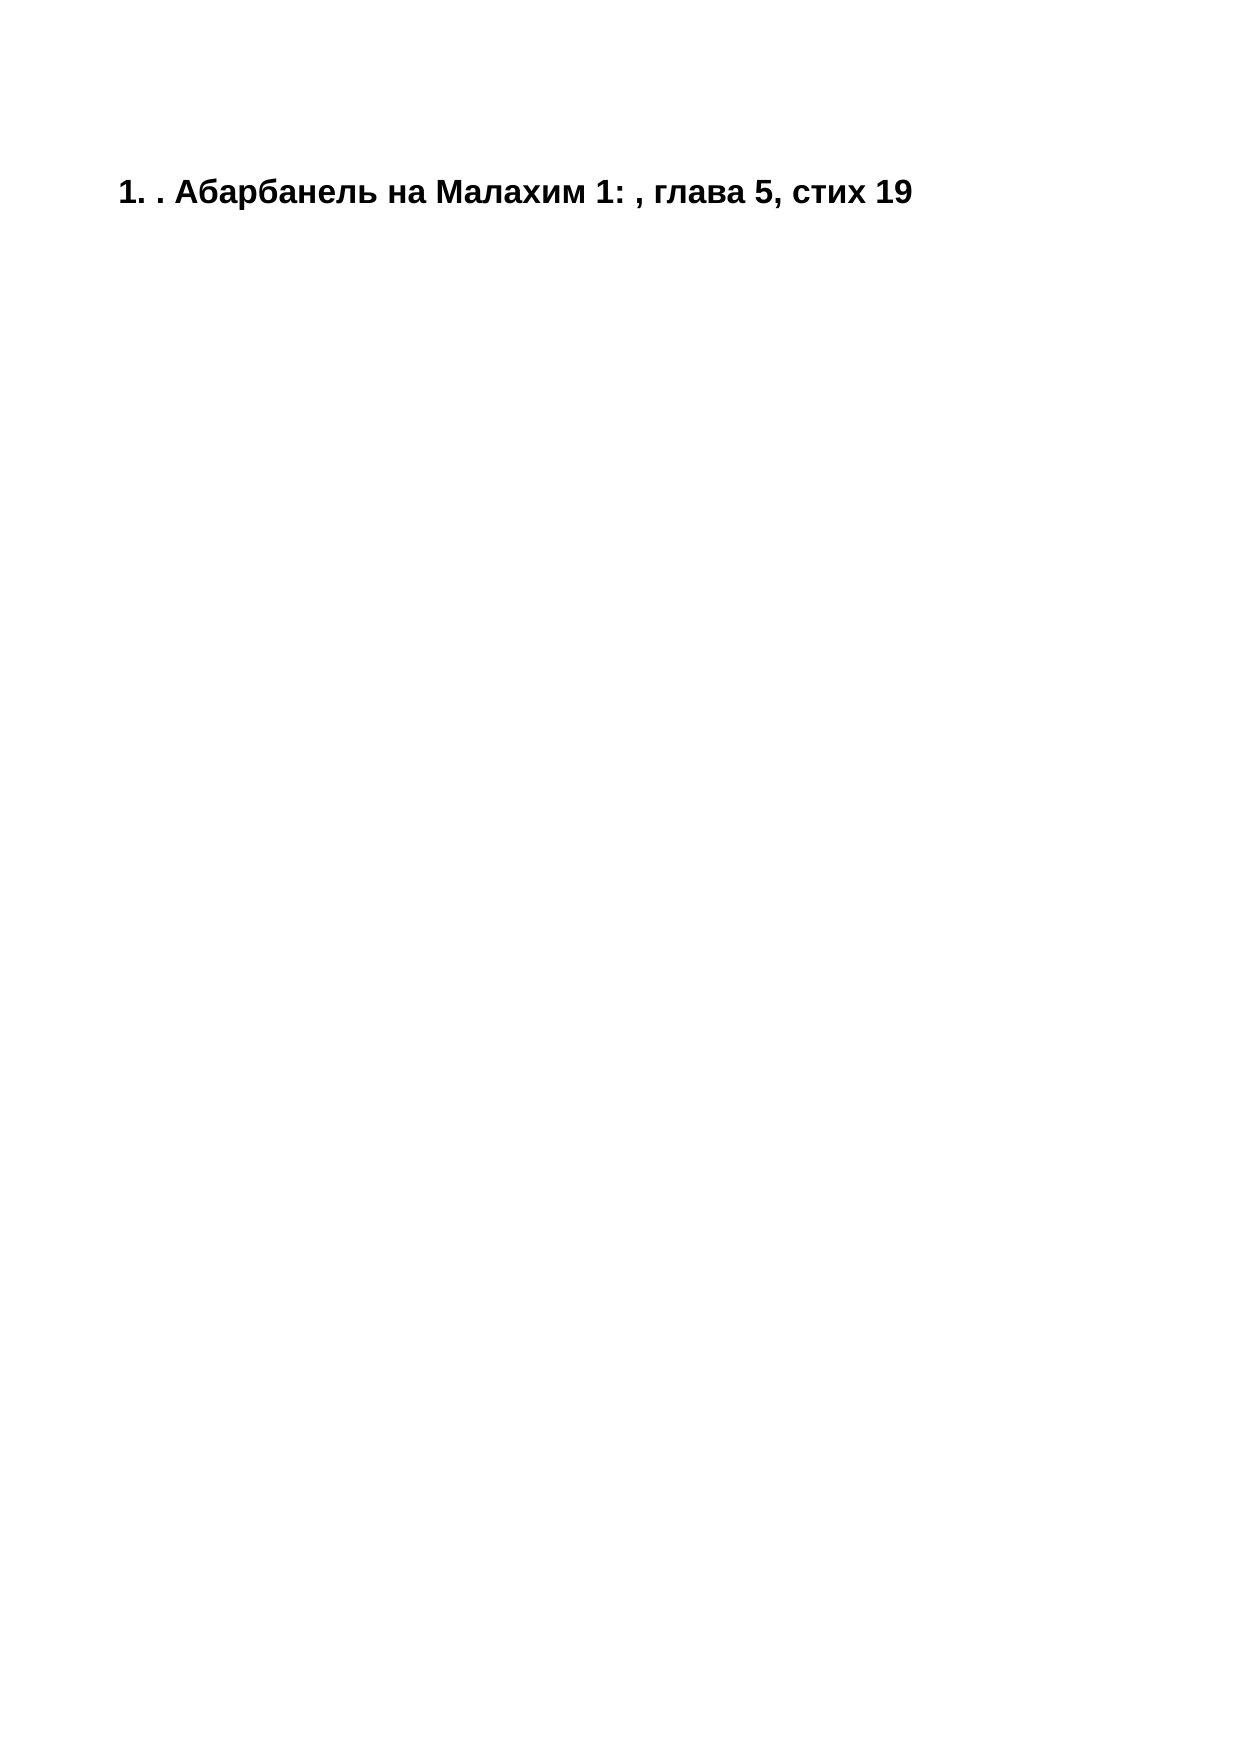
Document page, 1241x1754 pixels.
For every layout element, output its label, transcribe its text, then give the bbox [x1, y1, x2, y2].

subtitle . Абарбанель на Малахим 1: , глава 5, стих 19 [118, 147, 1122, 176]
